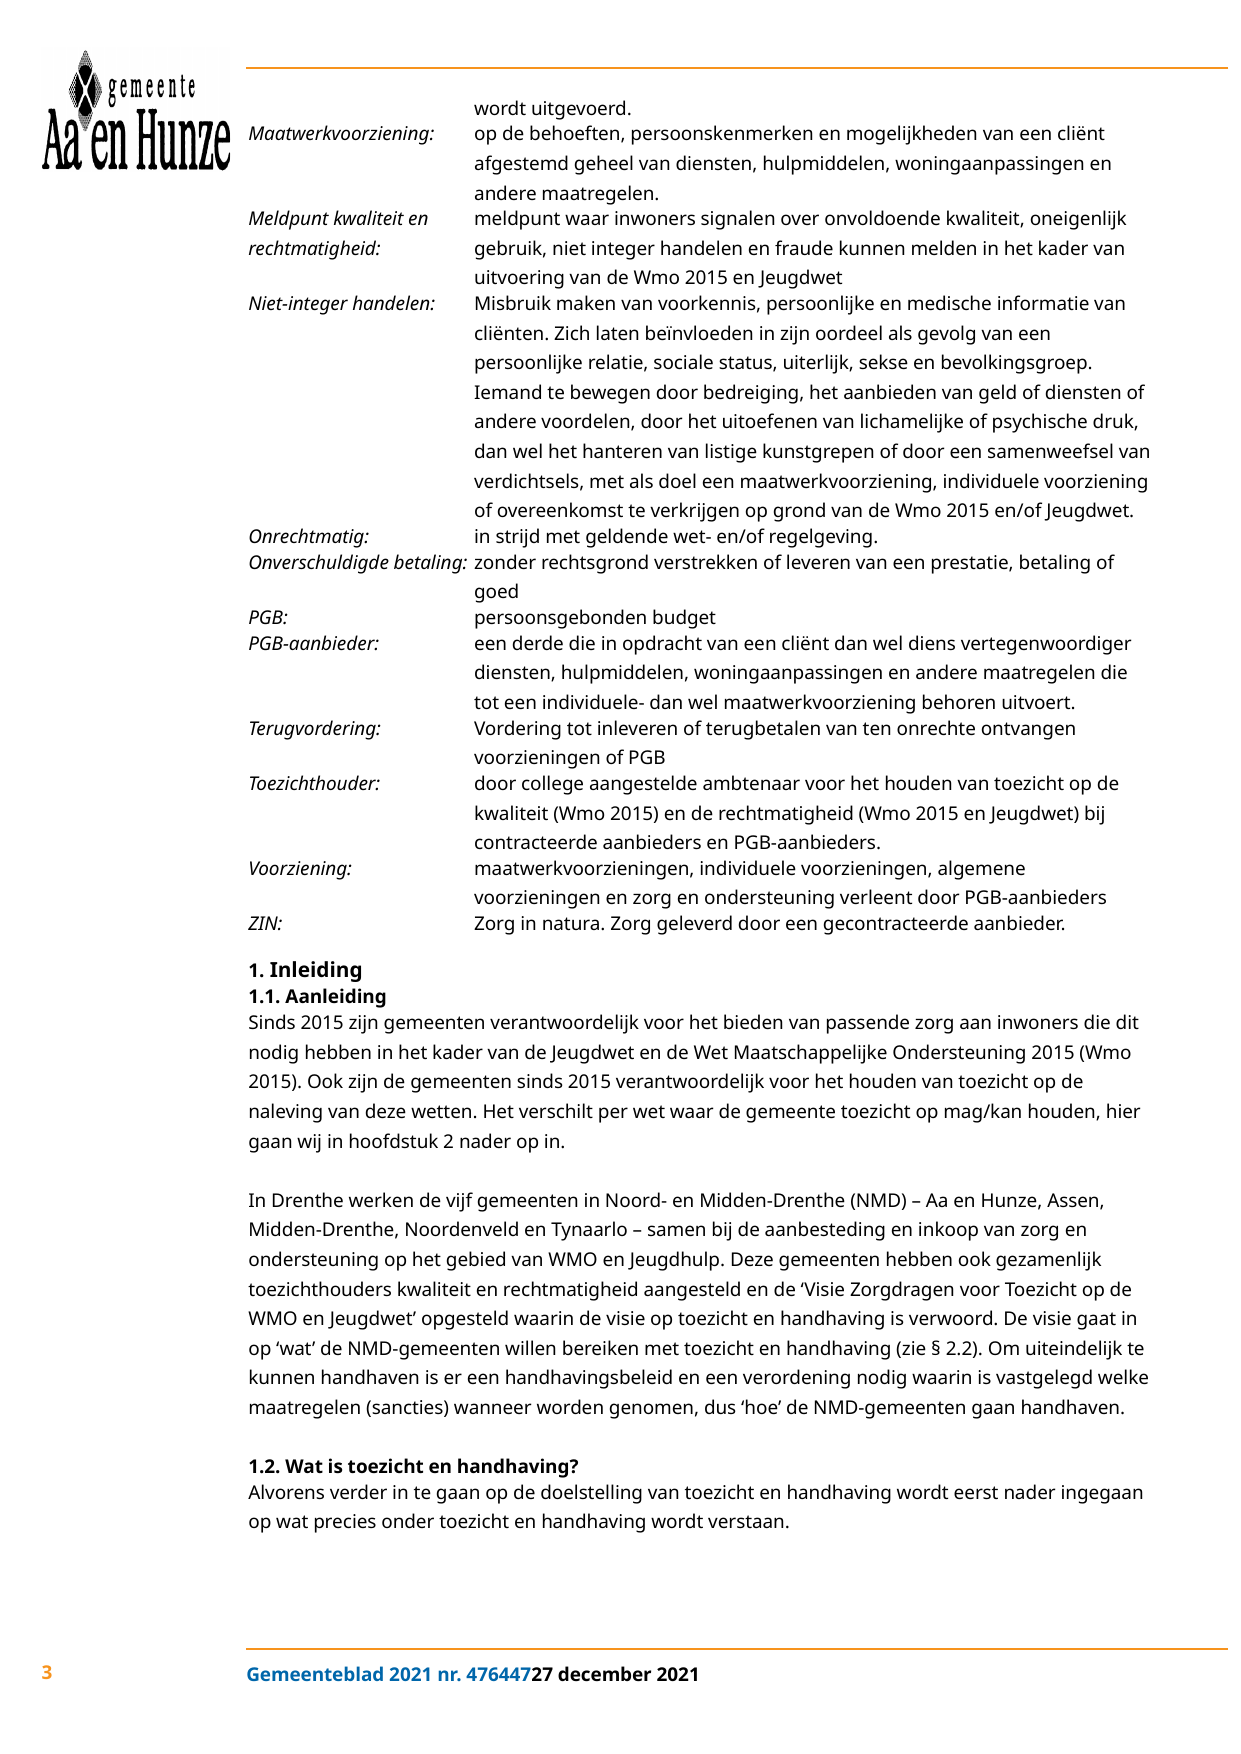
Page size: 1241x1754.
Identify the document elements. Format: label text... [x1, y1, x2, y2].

table_cell Vordering tot inleveren of terugbetalen van ten onrechte ontvangen voorzieningen of PGB [474, 715, 1152, 770]
table_cell Onrechtmatig: [248, 523, 474, 549]
table_cell PGB: [248, 604, 474, 630]
table_cell ZIN: [248, 910, 474, 936]
table_cell Toezichthouder: [248, 770, 474, 855]
table_cell Voorziening: [248, 855, 474, 910]
table_cell persoonsgebonden budget [474, 604, 1152, 630]
text Sinds 2015 zijn gemeenten verantwoordelijk voor het bieden van passende zorg aan inwoners die dit nodig hebben in het kader van de Jeugdwet en de Wet Maatschappelijke Ondersteuning 2015 (Wmo 2015). Ook zijn de gemeenten sinds 2015 verantwoordelijk voor het houden van toezicht op de naleving van deze wetten. Het verschilt per wet waar de gemeente toezicht op mag/kan houden, hier gaan wij in hoofdstuk 2 nader op in. [248, 1009, 1152, 1153]
table_cell Maatwerkvoorziening: [248, 121, 474, 205]
table_cell Niet-integer handelen: [248, 290, 474, 523]
table_cell Misbruik maken van voorkennis, persoonlijke en medische informatie van cliënten. Zich laten beïnvloeden in zijn oordeel als gevolg van een persoonlijke relatie, sociale status, uiterlijk, sekse en bevolkingsgroep. Iemand te bewegen door bedreiging, het aanbieden van geld of diensten of andere voordelen, door het uitoefenen van lichamelijke of psychische druk, dan wel het hanteren van listige kunstgrepen of door een samenweefsel van verdichtsels, met als doel een maatwerkvoorziening, individuele voorziening of overeenkomst te verkrijgen op grond van de Wmo 2015 en/of Jeugdwet. [474, 290, 1152, 523]
text Alvorens verder in te gaan op de doelstelling van toezicht en handhaving wordt eerst nader ingegaan op wat precies onder toezicht en handhaving wordt verstaan. [248, 1479, 1152, 1534]
table_cell PGB-aanbieder: [248, 630, 474, 715]
text 1.2. Wat is toezicht en handhaving? [248, 1453, 1152, 1479]
text 1.1. Aanleiding [248, 984, 1152, 1009]
table_cell door college aangestelde ambtenaar voor het houden van toezicht op de kwaliteit (Wmo 2015) en de rechtmatigheid (Wmo 2015 en Jeugdwet) bij contracteerde aanbieders en PGB-aanbieders. [474, 770, 1152, 855]
table_cell zonder rechtsgrond verstrekken of leveren van een prestatie, betaling of goed [474, 549, 1152, 604]
text 1. Inleiding [248, 955, 1152, 984]
text In Drenthe werken de vijf gemeenten in Noord- en Midden-Drenthe (NMD) – Aa en Hunze, Assen, Midden-Drenthe, Noordenveld en Tynaarlo – samen bij de aanbesteding en inkoop van zorg en ondersteuning op het gebied van WMO en Jeugdhulp. Deze gemeenten hebben ook gezamenlijk toezichthouders kwaliteit en rechtmatigheid aangesteld en de ‘Visie Zorgdragen voor Toezicht op de WMO en Jeugdwet’ opgesteld waarin de visie op toezicht en handhaving is verwoord. De visie gaat in op ‘wat’ de NMD-gemeenten willen bereiken met toezicht en handhaving (zie § 2.2). Om uiteindelijk te kunnen handhaven is er een handhavingsbeleid en een verordening nodig waarin is vastgelegd welke maatregelen (sancties) wanneer worden genomen, dus ‘hoe’ de NMD-gemeenten gaan handhaven. [248, 1187, 1152, 1420]
table_cell Meldpunt kwaliteit en rechtmatigheid: [248, 205, 474, 290]
table_cell meldpunt waar inwoners signalen over onvoldoende kwaliteit, oneigenlijk gebruik, niet integer handelen en fraude kunnen melden in het kader van uitvoering van de Wmo 2015 en Jeugdwet [474, 205, 1152, 290]
table_cell Terugvordering: [248, 715, 474, 770]
picture [41, 47, 231, 172]
table_cell op de behoeften, persoonskenmerken en mogelijkheden van een cliënt afgestemd geheel van diensten, hulpmiddelen, woningaanpassingen en andere maatregelen. [474, 121, 1152, 205]
table_cell wordt uitgevoerd. [474, 95, 1152, 121]
table_cell maatwerkvoorzieningen, individuele voorzieningen, algemene voorzieningen en zorg en ondersteuning verleent door PGB-aanbieders [474, 855, 1152, 910]
table_cell een derde die in opdracht van een cliënt dan wel diens vertegenwoordiger diensten, hulpmiddelen, woningaanpassingen en andere maatregelen die tot een individuele- dan wel maatwerkvoorziening behoren uitvoert. [474, 630, 1152, 715]
table_cell Zorg in natura. Zorg geleverd door een gecontracteerde aanbieder. [474, 910, 1152, 936]
table_cell Onverschuldigde betaling: [248, 549, 474, 604]
table_cell in strijd met geldende wet- en/of regelgeving. [474, 523, 1152, 549]
table_cell [248, 95, 474, 121]
